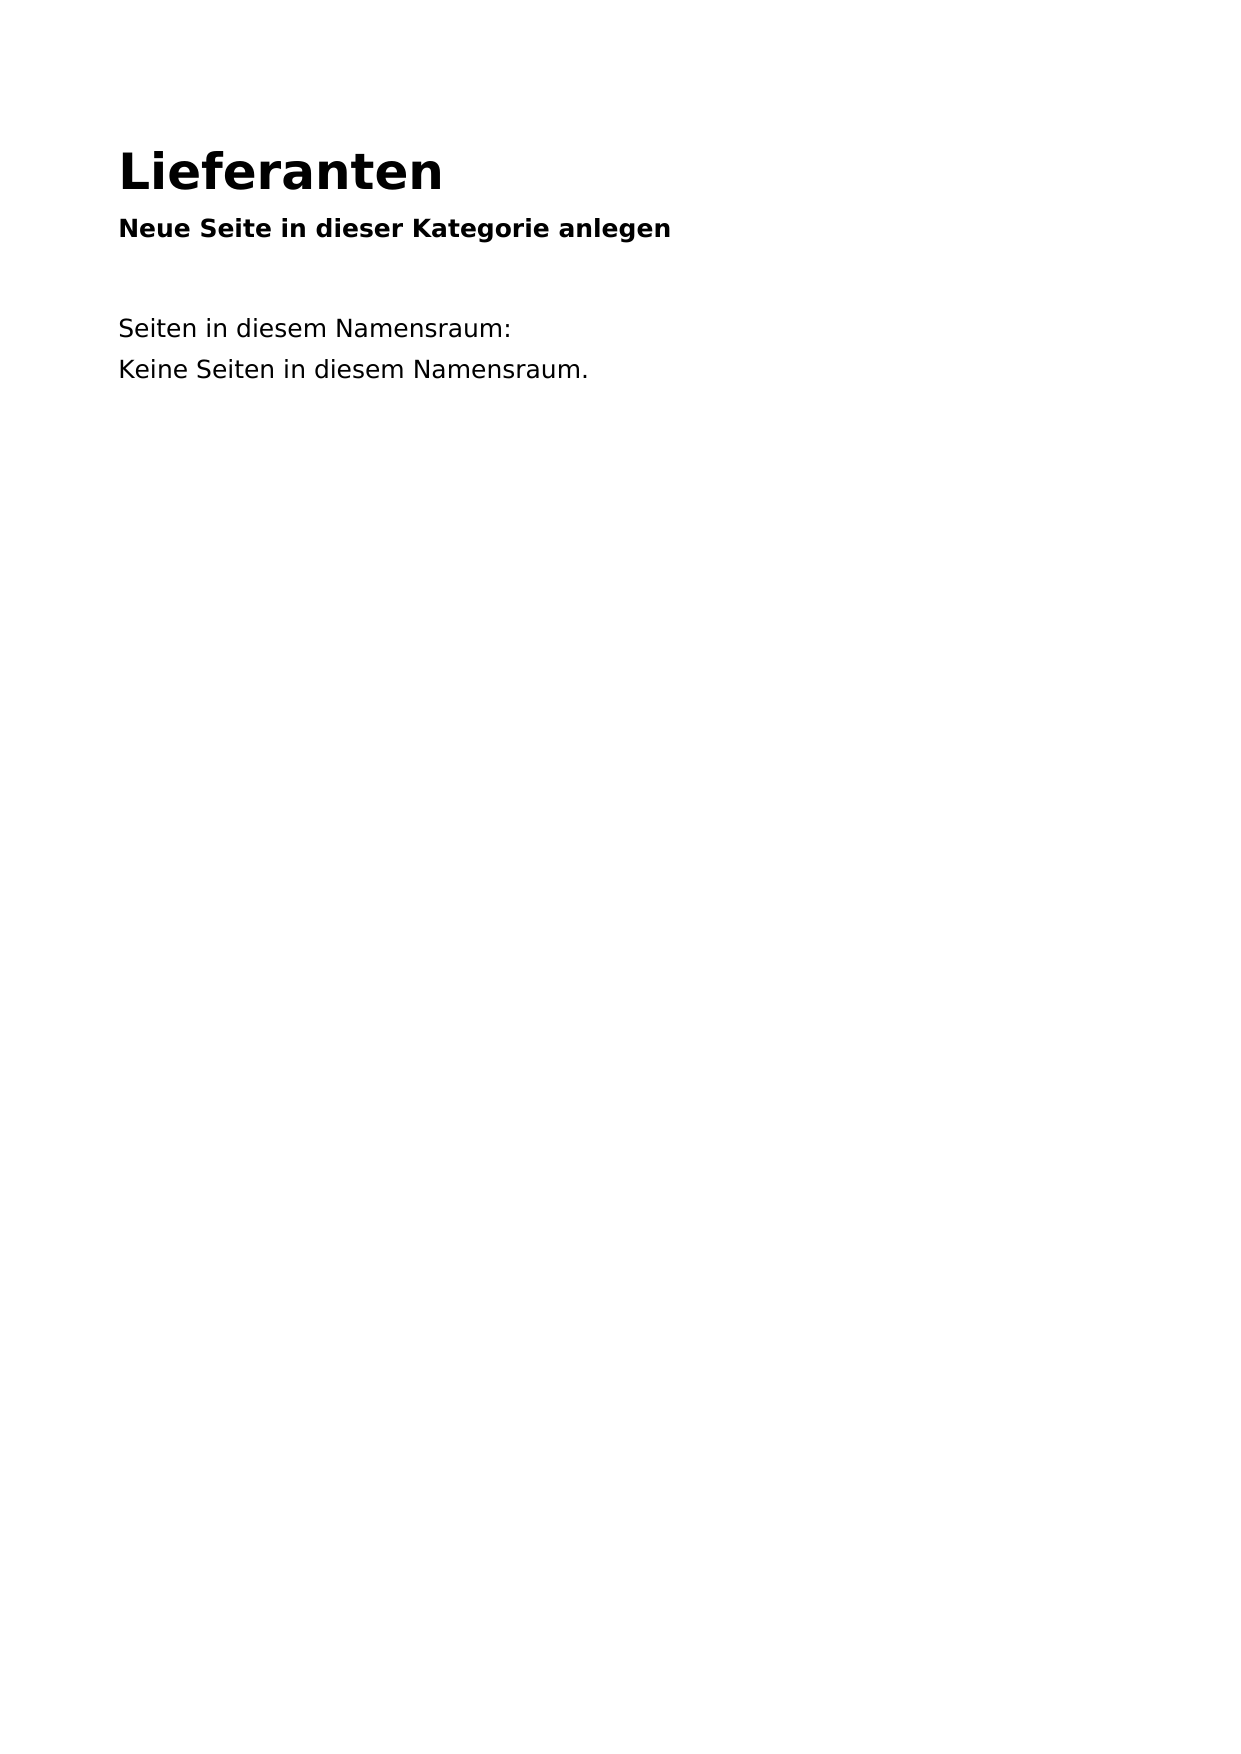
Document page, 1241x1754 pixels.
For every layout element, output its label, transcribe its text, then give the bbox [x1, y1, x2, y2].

text Seiten in diesem Namensraum: [118, 285, 1122, 343]
subtitle Lieferanten [118, 143, 1122, 201]
text Keine Seiten in diesem Namensraum. [118, 356, 1122, 385]
text Neue Seite in dieser Kategorie anlegen [118, 214, 1122, 272]
